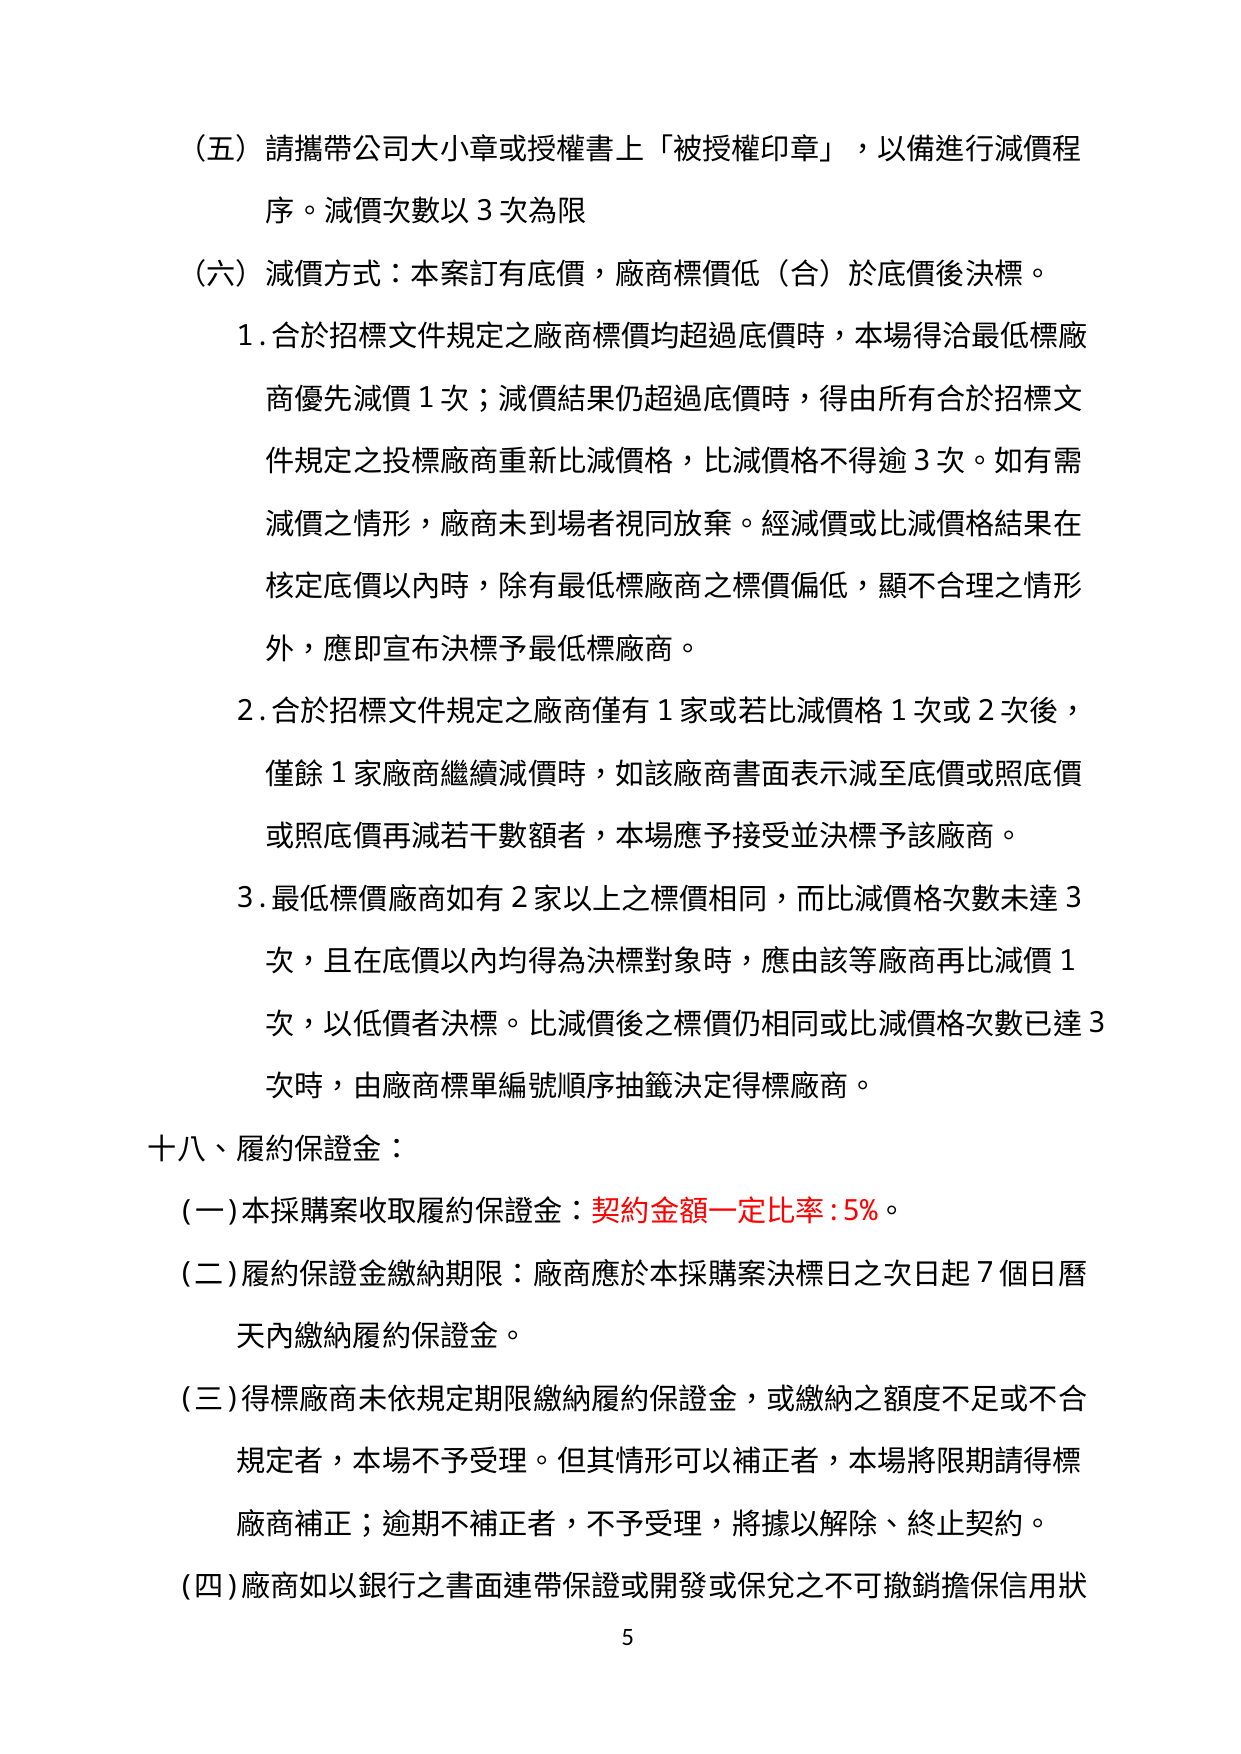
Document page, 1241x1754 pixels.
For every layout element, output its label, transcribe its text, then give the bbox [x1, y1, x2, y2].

text (一)本採購案收取履約保證金：契約金額一定比率:5%。 [177, 1167, 1107, 1230]
text 3.最低標價廠商如有2家以上之標價相同，而比減價格次數未達3次，且在底價以內均得為決標對象時，應由該等廠商再比減價1次，以低價者決標。比減價後之標價仍相同或比減價格次數已達3次時，由廠商標單編號順序抽籤決定得標廠商。 [236, 855, 1107, 1105]
text 2.合於招標文件規定之廠商僅有1家或若比減價格1次或2次後，僅餘1家廠商繼續減價時，如該廠商書面表示減至底價或照底價或照底價再減若干數額者，本場應予接受並決標予該廠商。 [236, 667, 1107, 855]
text (四)廠商如以銀行之書面連帶保證或開發或保兌之不可撤銷擔保信用狀 [177, 1542, 1107, 1605]
text （六）減價方式：本案訂有底價，廠商標價低（合）於底價後決標。 [177, 230, 1107, 292]
text 十八、 履約保證金： [148, 1105, 1107, 1167]
text (三)得標廠商未依規定期限繳納履約保證金，或繳納之額度不足或不合規定者，本場不予受理。但其情形可以補正者，本場將限期請得標廠商補正；逾期不補正者，不予受理，將據以解除、終止契約。 [177, 1355, 1107, 1542]
text 1.合於招標文件規定之廠商標價均超過底價時，本場得洽最低標廠商優先減價1次；減價結果仍超過底價時，得由所有合於招標文件規定之投標廠商重新比減價格，比減價格不得逾3次。如有需減價之情形，廠商未到場者視同放棄。經減價或比減價格結果在核定底價以內時，除有最低標廠商之標價偏低，顯不合理之情形外，應即宣布決標予最低標廠商。 [236, 292, 1107, 667]
text (二)履約保證金繳納期限：廠商應於本採購案決標日之次日起7個日曆天內繳納履約保證金。 [177, 1230, 1107, 1355]
text （五）請攜帶公司大小章或授權書上「被授權印章」，以備進行減價程序。減價次數以3次為限 [177, 105, 1107, 230]
